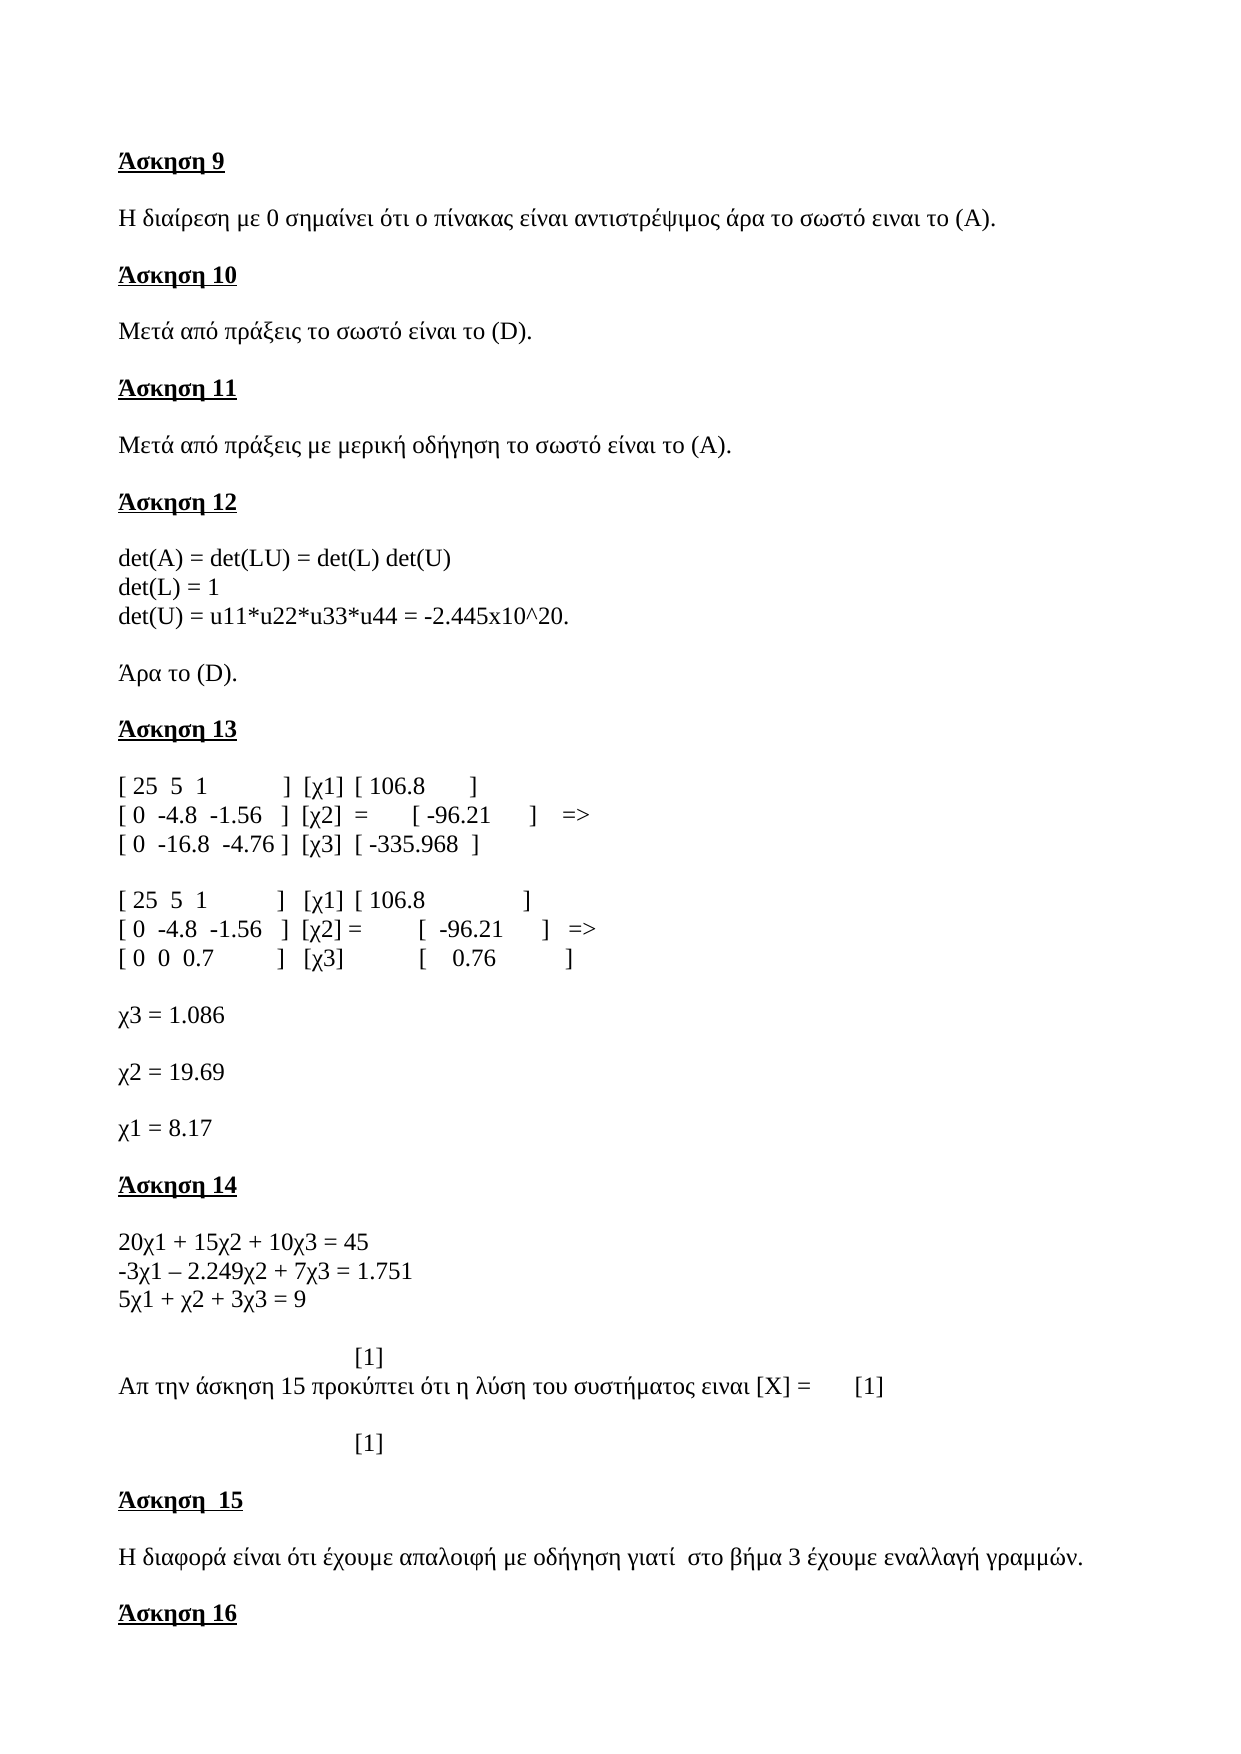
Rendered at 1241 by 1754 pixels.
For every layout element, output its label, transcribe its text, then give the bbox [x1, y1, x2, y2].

text Άσκηση 12 [118, 487, 1122, 516]
text Άσκηση 14 [118, 1170, 1122, 1199]
text χ1 = 8.17 [118, 1113, 1122, 1142]
text Άσκηση 9 [118, 146, 1122, 175]
text [ 0 -16.8 -4.76 ] [χ3] [ -335.968 ] [118, 829, 1122, 858]
text Άσκηση 15 [118, 1485, 1122, 1514]
text [ 0 -4.8 -1.56 ] [χ2] = [ -96.21 ] => [118, 800, 1122, 829]
text [1] [118, 1313, 1122, 1371]
text [ 0 0 0.7 ] [χ3] [ 0.76 ] [118, 943, 1122, 972]
text Μετά από πράξεις το σωστό είναι το (D). [118, 316, 1122, 345]
text 20χ1 + 15χ2 + 10χ3 = 45 [118, 1227, 1122, 1256]
text [ 25 5 1 ] [χ1] [ 106.8 ] [118, 771, 1122, 800]
text -3χ1 – 2.249χ2 + 7χ3 = 1.751 [118, 1256, 1122, 1284]
text Η διαφορά είναι ότι έχουμε απαλοιφή με οδήγηση γιατί στο βήμα 3 έχουμε εναλλαγή γραμμών. [118, 1542, 1122, 1571]
text χ2 = 19.69 [118, 1057, 1122, 1085]
text 5χ1 + χ2 + 3χ3 = 9 [118, 1284, 1122, 1313]
text Άσκηση 16 [118, 1598, 1122, 1627]
text [ 0 -4.8 -1.56 ] [χ2] = [ -96.21 ] => [118, 914, 1122, 943]
text det(U) = u11*u22*u33*u44 = -2.445x10^20. [118, 601, 1122, 630]
text [1] [118, 1399, 1122, 1457]
text Η διαίρεση με 0 σημαίνει ότι ο πίνακας είναι αντιστρέψιμος άρα το σωστό ειναι το (Α). [118, 203, 1122, 232]
text χ3 = 1.086 [118, 1000, 1122, 1029]
text Άρα το (D). [118, 658, 1122, 687]
text [ 25 5 1 ] [χ1] [ 106.8 ] [118, 886, 1122, 914]
text Άσκηση 13 [118, 714, 1122, 743]
text det(L) = 1 [118, 572, 1122, 601]
text Άσκηση 11 [118, 373, 1122, 402]
text Απ την άσκηση 15 προκύπτει ότι η λύση του συστήματος ειναι [Χ] = [1] [118, 1371, 1122, 1399]
text Άσκηση 10 [118, 260, 1122, 288]
text det(A) = det(LU) = det(L) det(U) [118, 543, 1122, 572]
text Μετά από πράξεις με μερική οδήγηση το σωστό είναι το (Α). [118, 430, 1122, 459]
